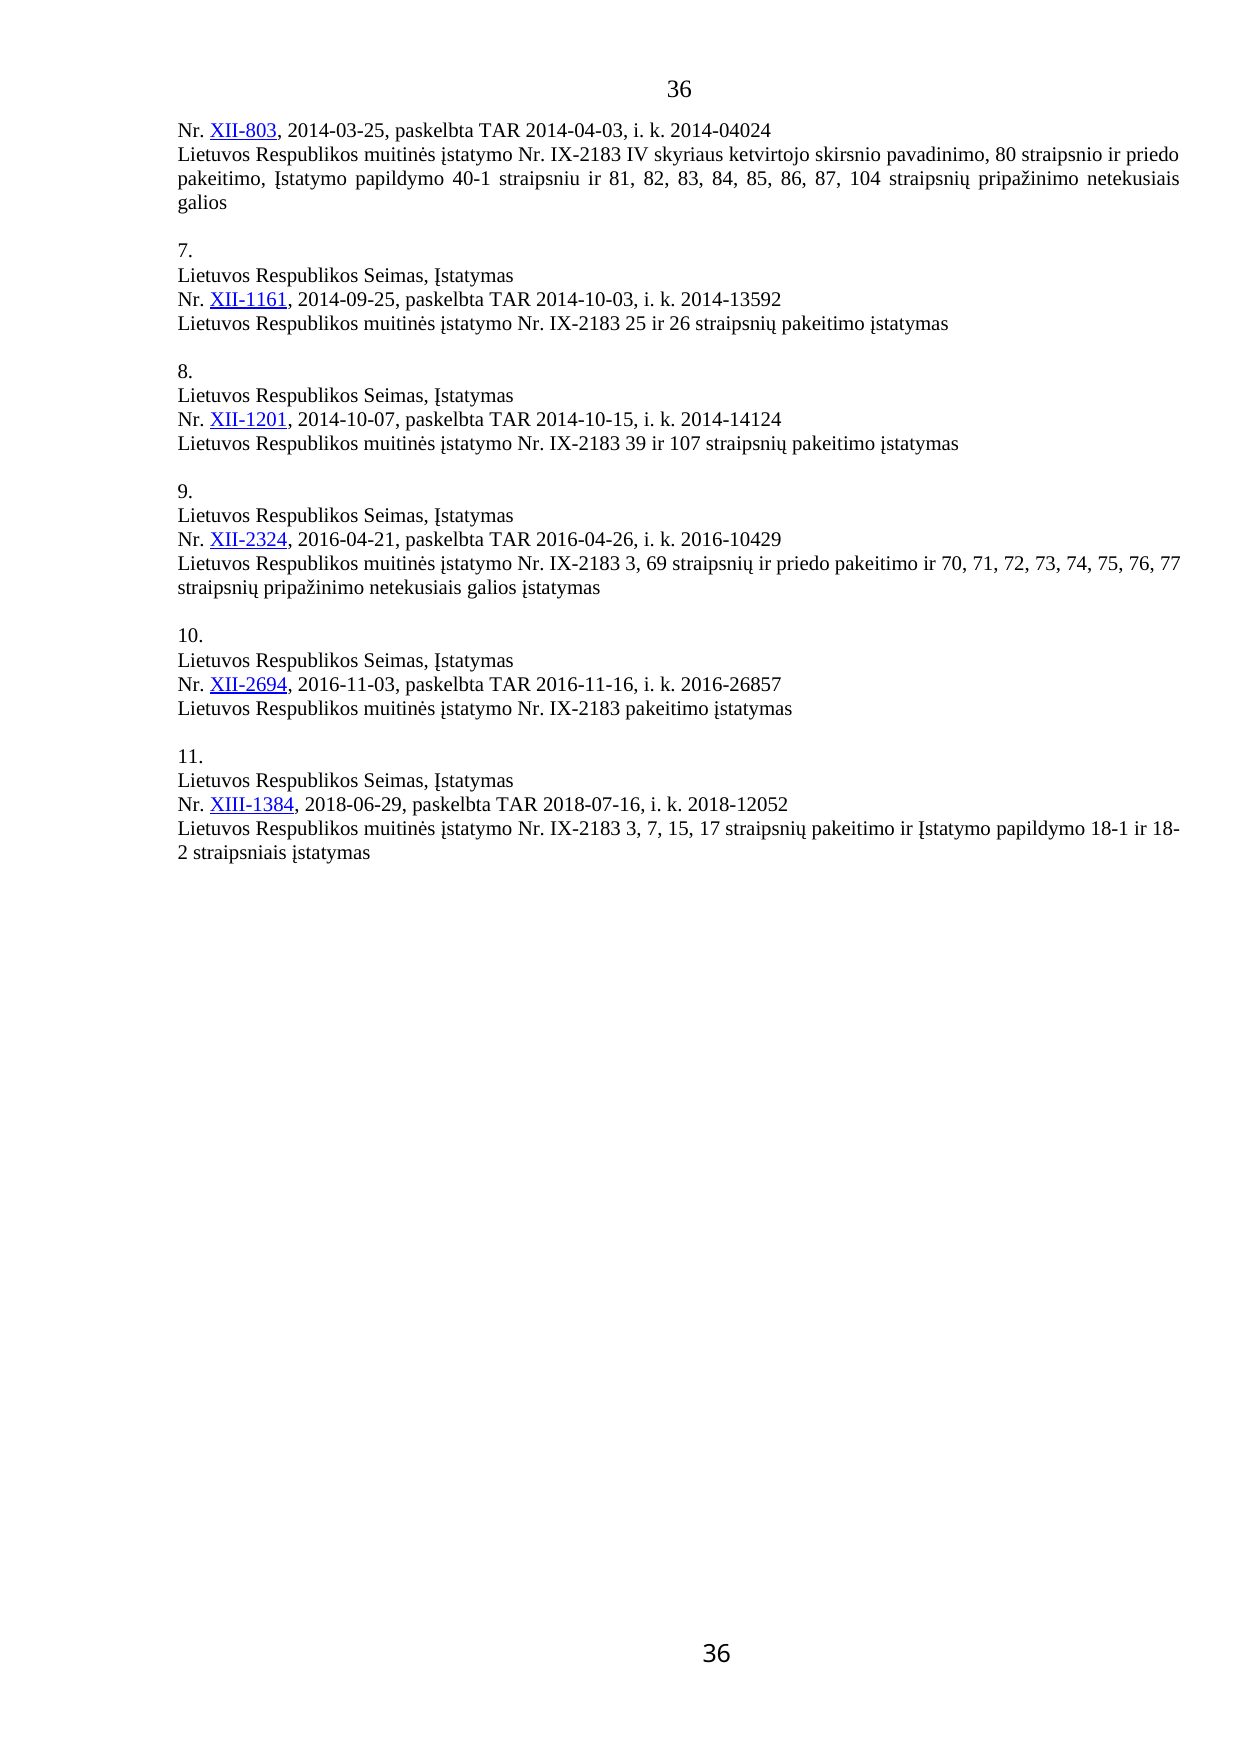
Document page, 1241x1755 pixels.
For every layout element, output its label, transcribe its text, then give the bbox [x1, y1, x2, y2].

text 11. [177, 744, 1181, 768]
text Lietuvos Respublikos muitinės įstatymo Nr. IX-2183 3, 69 straipsnių ir priedo pakeitimo ir 70, 71, 72, 73, 74, 75, 76, 77 straipsnių pripažinimo netekusiais galios įstatymas [177, 551, 1181, 599]
text Lietuvos Respublikos Seimas, Įstatymas [177, 647, 1181, 672]
text Nr. XII-2324, 2016-04-21, paskelbta TAR 2016-04-26, i. k. 2016-10429 [177, 527, 1181, 551]
text Lietuvos Respublikos Seimas, Įstatymas [177, 383, 1181, 407]
text Nr. XII-1201, 2014-10-07, paskelbta TAR 2014-10-15, i. k. 2014-14124 [177, 407, 1181, 431]
text Nr. XII-1161, 2014-09-25, paskelbta TAR 2014-10-03, i. k. 2014-13592 [177, 287, 1181, 311]
text Lietuvos Respublikos muitinės įstatymo Nr. IX-2183 pakeitimo įstatymas [177, 696, 1181, 720]
text Lietuvos Respublikos Seimas, Įstatymas [177, 503, 1181, 527]
text 8. [177, 359, 1181, 383]
text 10. [177, 623, 1181, 647]
text Lietuvos Respublikos muitinės įstatymo Nr. IX-2183 25 ir 26 straipsnių pakeitimo įstatymas [177, 311, 1181, 335]
text Lietuvos Respublikos Seimas, Įstatymas [177, 262, 1181, 287]
text Lietuvos Respublikos Seimas, Įstatymas [177, 768, 1181, 792]
text Nr. XII-803, 2014-03-25, paskelbta TAR 2014-04-03, i. k. 2014-04024 [177, 118, 1181, 142]
text Lietuvos Respublikos muitinės įstatymo Nr. IX-2183 IV skyriaus ketvirtojo skirsnio pavadinimo, 80 straipsnio ir priedo pakeitimo, Įstatymo papildymo 40-1 straipsniu ir 81, 82, 83, 84, 85, 86, 87, 104 straipsnių pripažinimo netekusiais galios [177, 142, 1181, 214]
text Lietuvos Respublikos muitinės įstatymo Nr. IX-2183 39 ir 107 straipsnių pakeitimo įstatymas [177, 431, 1181, 455]
text Nr. XII-2694, 2016-11-03, paskelbta TAR 2016-11-16, i. k. 2016-26857 [177, 672, 1181, 696]
text Nr. XIII-1384, 2018-06-29, paskelbta TAR 2018-07-16, i. k. 2018-12052 [177, 792, 1181, 816]
text Lietuvos Respublikos muitinės įstatymo Nr. IX-2183 3, 7, 15, 17 straipsnių pakeitimo ir Įstatymo papildymo 18-1 ir 18-2 straipsniais įstatymas [177, 816, 1181, 864]
text 7. [177, 238, 1181, 262]
text 9. [177, 479, 1181, 503]
